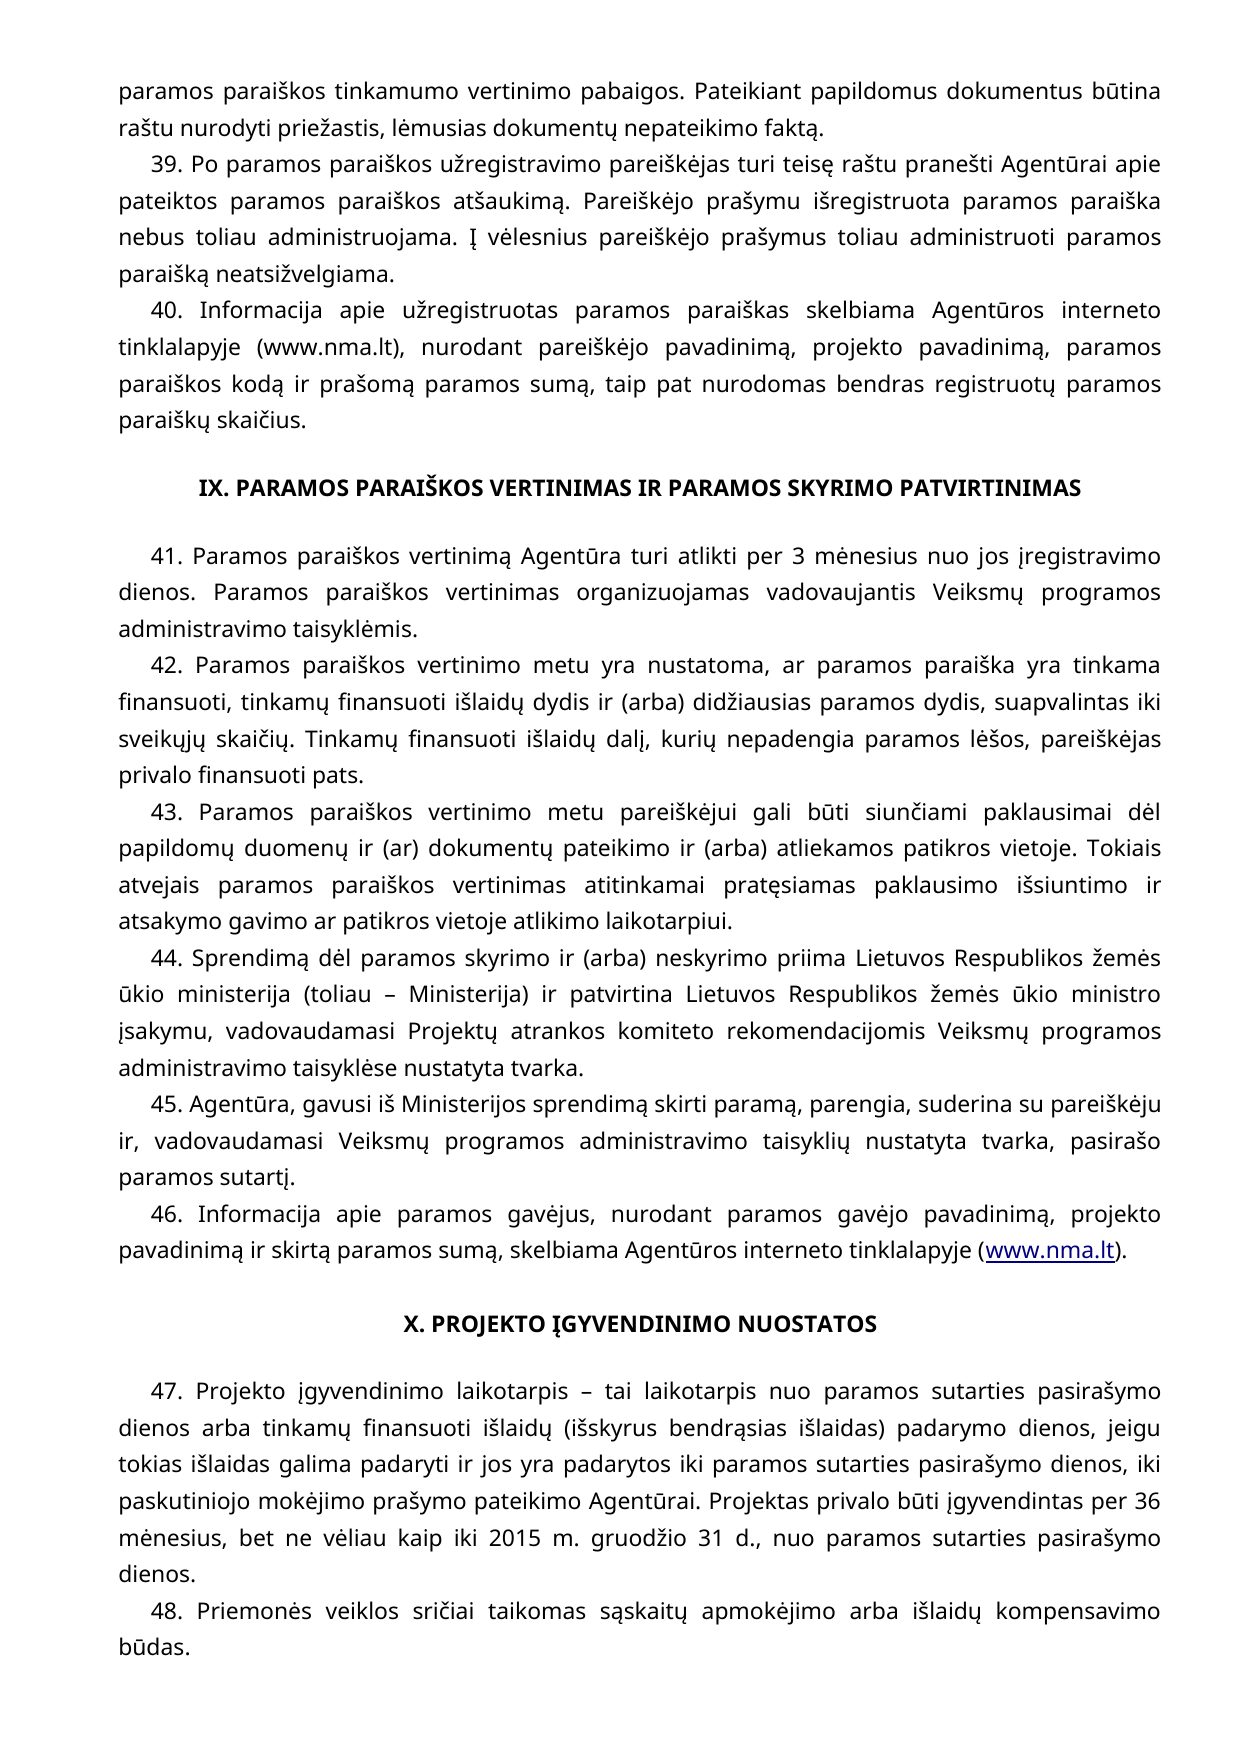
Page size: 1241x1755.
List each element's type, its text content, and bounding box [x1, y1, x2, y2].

text IX. Paramos pARAIŠKos VERTINIMAS IR PARAMOS SKYRIMO PATVIRTINIMAS [118, 472, 1162, 503]
text 47. Projekto įgyvendinimo laikotarpis – tai laikotarpis nuo paramos sutarties pasirašymo dienos arba tinkamų finansuoti išlaidų (išskyrus bendrąsias išlaidas) padarymo dienos, jeigu tokias išlaidas galima padaryti ir jos yra padarytos iki paramos sutarties pasirašymo dienos, iki paskutiniojo mokėjimo prašymo pateikimo Agentūrai. Projektas privalo būti įgyvendintas per 36 mėnesius, bet ne vėliau kaip iki 2015 m. gruodžio 31 d., nuo paramos sutarties pasirašymo dienos. [118, 1375, 1162, 1589]
text 40. Informacija apie užregistruotas paramos paraiškas skelbiama Agentūros interneto tinklalapyje (www.nma.lt), nurodant pareiškėjo pavadinimą, projekto pavadinimą, paramos paraiškos kodą ir prašomą paramos sumą, taip pat nurodomas bendras registruotų paramos paraiškų skaičius. [118, 294, 1162, 435]
text 42. Paramos paraiškos vertinimo metu yra nustatoma, ar paramos paraiška yra tinkama finansuoti, tinkamų finansuoti išlaidų dydis ir (arba) didžiausias paramos dydis, suapvalintas iki sveikųjų skaičių. Tinkamų finansuoti išlaidų dalį, kurių nepadengia paramos lėšos, pareiškėjas privalo finansuoti pats. [118, 649, 1162, 790]
text 48. Priemonės veiklos sričiai taikomas sąskaitų apmokėjimo arba išlaidų kompensavimo būdas. [118, 1595, 1162, 1662]
text 39. Po paramos paraiškos užregistravimo pareiškėjas turi teisę raštu pranešti Agentūrai apie pateiktos paramos paraiškos atšaukimą. Pareiškėjo prašymu išregistruota paramos paraiška nebus toliau administruojama. Į vėlesnius pareiškėjo prašymus toliau administruoti paramos paraišką neatsižvelgiama. [118, 148, 1162, 289]
text X. PROJEKTO ĮGYVENDINIMO NUOSTATOS [118, 1307, 1162, 1339]
text 44. Sprendimą dėl paramos skyrimo ir (arba) neskyrimo priima Lietuvos Respublikos žemės ūkio ministerija (toliau – Ministerija) ir patvirtina Lietuvos Respublikos žemės ūkio ministro įsakymu, vadovaudamasi Projektų atrankos komiteto rekomendacijomis Veiksmų programos administravimo taisyklėse nustatyta tvarka. [118, 942, 1162, 1083]
text 41. Paramos paraiškos vertinimą Agentūra turi atlikti per 3 mėnesius nuo jos įregistravimo dienos. Paramos paraiškos vertinimas organizuojamas vadovaujantis Veiksmų programos administravimo taisyklėmis. [118, 540, 1162, 644]
text 46. Informacija apie paramos gavėjus, nurodant paramos gavėjo pavadinimą, projekto pavadinimą ir skirtą paramos sumą, skelbiama Agentūros interneto tinklalapyje (www.nma.lt). [118, 1198, 1162, 1266]
text paramos paraiškos tinkamumo vertinimo pabaigos. Pateikiant papildomus dokumentus būtina raštu nurodyti priežastis, lėmusias dokumentų nepateikimo faktą. [118, 75, 1162, 143]
text 43. Paramos paraiškos vertinimo metu pareiškėjui gali būti siunčiami paklausimai dėl papildomų duomenų ir (ar) dokumentų pateikimo ir (arba) atliekamos patikros vietoje. Tokiais atvejais paramos paraiškos vertinimas atitinkamai pratęsiamas paklausimo išsiuntimo ir atsakymo gavimo ar patikros vietoje atlikimo laikotarpiui. [118, 796, 1162, 937]
text 45. Agentūra, gavusi iš Ministerijos sprendimą skirti paramą, parengia, suderina su pareiškėju ir, vadovaudamasi Veiksmų programos administravimo taisyklių nustatyta tvarka, pasirašo paramos sutartį. [118, 1088, 1162, 1192]
